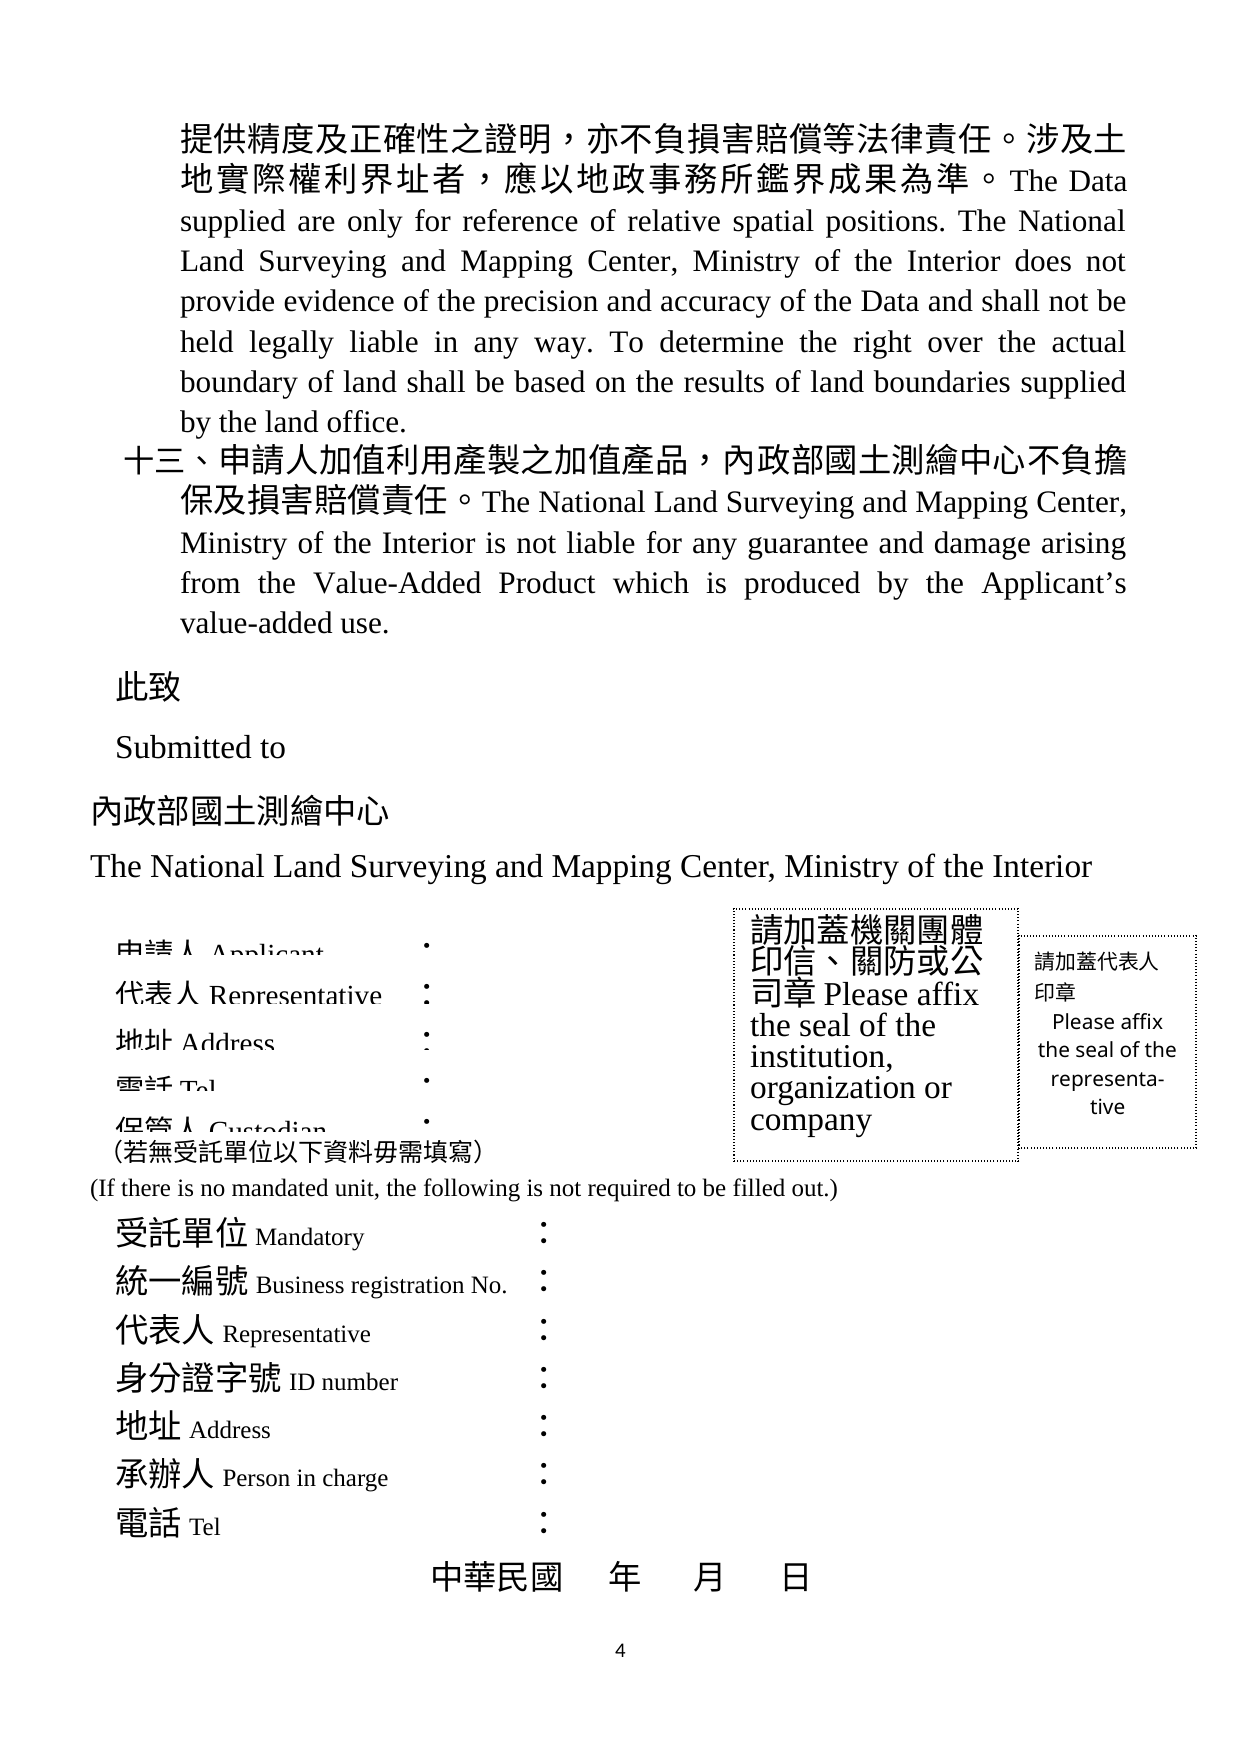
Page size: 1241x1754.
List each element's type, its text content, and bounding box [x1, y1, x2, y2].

table_header ： [411, 914, 727, 955]
text 十三、申請人加值利用產製之加值產品，內政部國土測繪中心不負擔保及損害賠償責任。The National Land Surveying and Mapping Center, Ministry of the Interior is not liable for any guarantee and damage arising from the Value-Added Product which is produced by the Applicant’s value-added use. [115, 441, 1127, 642]
text 內政部國土測繪中心 [90, 772, 1200, 847]
table_cell 地址 Address [104, 1003, 411, 1050]
table_cell ： [411, 1091, 727, 1132]
table_cell 電話 Tel [104, 1496, 528, 1544]
table_header 申請人 Applicant [104, 914, 411, 955]
table_cell 身分證字號 ID number [104, 1352, 528, 1400]
table_cell ： [528, 1352, 727, 1400]
table_header ： [528, 1207, 727, 1255]
text （若無受託單位以下資料毋需填寫） [90, 1132, 1200, 1169]
table_cell ： [411, 955, 727, 1003]
table_cell 電話 Tel [104, 1050, 411, 1091]
text 中華民國 年 月 日 [115, 1556, 1127, 1598]
table_cell ： [528, 1400, 727, 1448]
text 請加蓋機關團體印信、關防或公司章Please affix the seal of the institution, organization or company [750, 917, 1002, 1136]
text 提供精度及正確性之證明，亦不負損害賠償等法律責任。涉及土地實際權利界址者，應以地政事務所鑑界成果為準。The Data supplied are only for reference of relative spatial positions. The National Land Surveying and Mapping Center, Ministry of the Interior does not provide evidence of the precision and accuracy of the Data and shall not be held legally liable in any way. To determine the right over the actual boundary of land shall be based on the results of land boundaries supplied by the land office. [115, 119, 1127, 441]
table_cell ： [411, 1050, 727, 1091]
table_cell ： [528, 1303, 727, 1352]
table_cell 統一編號 Business registration No. [104, 1255, 528, 1303]
table_cell 代表人 Representative [104, 1303, 528, 1352]
table_header 受託單位Mandatory [104, 1207, 528, 1255]
text (If there is no mandated unit, the following is not required to be filled out.) [90, 1169, 1200, 1207]
table_cell 代表人 Representative [104, 955, 411, 1003]
text The National Land Surveying and Mapping Center, Ministry of the Interior [90, 847, 1200, 884]
table_cell ： [528, 1496, 727, 1544]
table_cell ： [528, 1448, 727, 1496]
table_cell ： [528, 1255, 727, 1303]
table_cell 承辦人 Person in charge [104, 1448, 528, 1496]
text Submitted to [115, 728, 1200, 766]
table_cell ： [411, 1003, 727, 1050]
text 此致 [115, 648, 1200, 723]
table_cell 保管人 Custodian [104, 1091, 411, 1132]
table_cell 地址 Address [104, 1400, 528, 1448]
